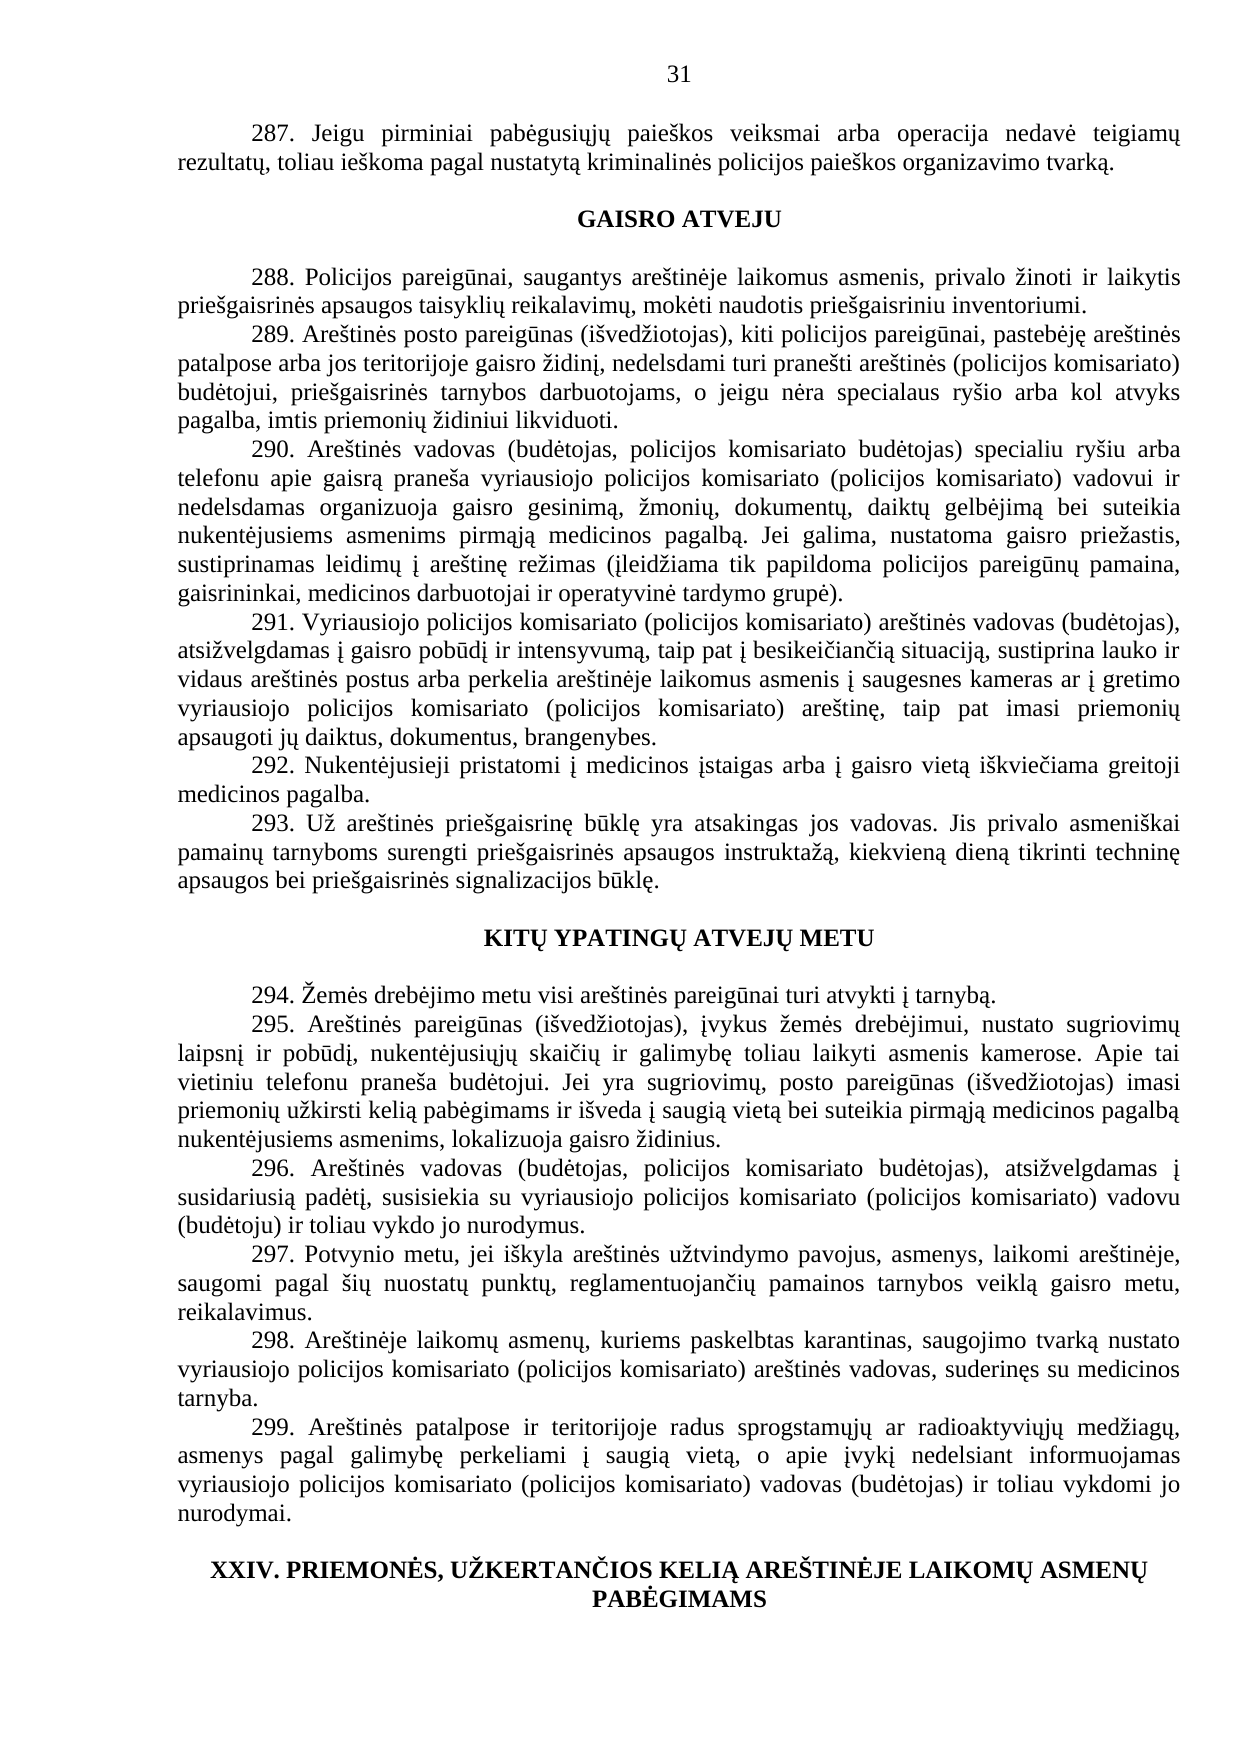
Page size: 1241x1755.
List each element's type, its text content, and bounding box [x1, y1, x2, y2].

text 294. Žemės drebėjimo metu visi areštinės pareigūnai turi atvykti į tarnybą. [177, 981, 1181, 1009]
text 289. Areštinės posto pareigūnas (išvedžiotojas), kiti policijos pareigūnai, pastebėję areštinės patalpose arba jos teritorijoje gaisro židinį, nedelsdami turi pranešti areštinės (policijos komisariato) budėtojui, priešgaisrinės tarnybos darbuotojams, o jeigu nėra specialaus ryšio arba kol atvyks pagalba, imtis priemonių židiniui likviduoti. [177, 319, 1181, 434]
text 293. Už areštinės priešgaisrinę būklę yra atsakingas jos vadovas. Jis privalo asmeniškai pamainų tarnyboms surengti priešgaisrinės apsaugos instruktažą, kiekvieną dieną tikrinti techninę apsaugos bei priešgaisrinės signalizacijos būklę. [177, 808, 1181, 894]
text 291. Vyriausiojo policijos komisariato (policijos komisariato) areštinės vadovas (budėtojas), atsižvelgdamas į gaisro pobūdį ir intensyvumą, taip pat į besikeičiančią situaciją, sustiprina lauko ir vidaus areštinės postus arba perkelia areštinėje laikomus asmenis į saugesnes kameras ar į gretimo vyriausiojo policijos komisariato (policijos komisariato) areštinę, taip pat imasi priemonių apsaugoti jų daiktus, dokumentus, brangenybes. [177, 607, 1181, 751]
text 298. Areštinėje laikomų asmenų, kuriems paskelbtas karantinas, saugojimo tvarką nustato vyriausiojo policijos komisariato (policijos komisariato) areštinės vadovas, suderinęs su medicinos tarnyba. [177, 1326, 1181, 1412]
text GAISRO ATVEJU [177, 204, 1181, 233]
text 296. Areštinės vadovas (budėtojas, policijos komisariato budėtojas), atsižvelgdamas į susidariusią padėtį, susisiekia su vyriausiojo policijos komisariato (policijos komisariato) vadovu (budėtoju) ir toliau vykdo jo nurodymus. [177, 1153, 1181, 1239]
text 290. Areštinės vadovas (budėtojas, policijos komisariato budėtojas) specialiu ryšiu arba telefonu apie gaisrą praneša vyriausiojo policijos komisariato (policijos komisariato) vadovui ir nedelsdamas organizuoja gaisro gesinimą, žmonių, dokumentų, daiktų gelbėjimą bei suteikia nukentėjusiems asmenims pirmąją medicinos pagalbą. Jei galima, nustatoma gaisro priežastis, sustiprinamas leidimų į areštinę režimas (įleidžiama tik papildoma policijos pareigūnų pamaina, gaisrininkai, medicinos darbuotojai ir operatyvinė tardymo grupė). [177, 434, 1181, 607]
text 288. Policijos pareigūnai, saugantys areštinėje laikomus asmenis, privalo žinoti ir laikytis priešgaisrinės apsaugos taisyklių reikalavimų, mokėti naudotis priešgaisriniu inventoriumi. [177, 262, 1181, 319]
text KITŲ YPATINGŲ ATVEJŲ METU [177, 923, 1181, 952]
text 299. Areštinės patalpose ir teritorijoje radus sprogstamųjų ar radioaktyviųjų medžiagų, asmenys pagal galimybę perkeliami į saugią vietą, o apie įvykį nedelsiant informuojamas vyriausiojo policijos komisariato (policijos komisariato) vadovas (budėtojas) ir toliau vykdomi jo nurodymai. [177, 1412, 1181, 1527]
text 292. Nukentėjusieji pristatomi į medicinos įstaigas arba į gaisro vietą iškviečiama greitoji medicinos pagalba. [177, 751, 1181, 808]
text 287. Jeigu pirminiai pabėgusiųjų paieškos veiksmai arba operacija nedavė teigiamų rezultatų, toliau ieškoma pagal nustatytą kriminalinės policijos paieškos organizavimo tvarką. [177, 118, 1181, 176]
text 295. Areštinės pareigūnas (išvedžiotojas), įvykus žemės drebėjimui, nustato sugriovimų laipsnį ir pobūdį, nukentėjusiųjų skaičių ir galimybę toliau laikyti asmenis kamerose. Apie tai vietiniu telefonu praneša budėtojui. Jei yra sugriovimų, posto pareigūnas (išvedžiotojas) imasi priemonių užkirsti kelią pabėgimams ir išveda į saugią vietą bei suteikia pirmąją medicinos pagalbą nukentėjusiems asmenims, lokalizuoja gaisro židinius. [177, 1009, 1181, 1153]
text 297. Potvynio metu, jei iškyla areštinės užtvindymo pavojus, asmenys, laikomi areštinėje, saugomi pagal šių nuostatų punktų, reglamentuojančių pamainos tarnybos veiklą gaisro metu, reikalavimus. [177, 1239, 1181, 1326]
text XXIV. PRIEMONĖS, UŽKERTANČIOS KELIĄ AREŠTINĖJE LAIKOMŲ ASMENŲ PABĖGIMAMS [177, 1556, 1181, 1613]
